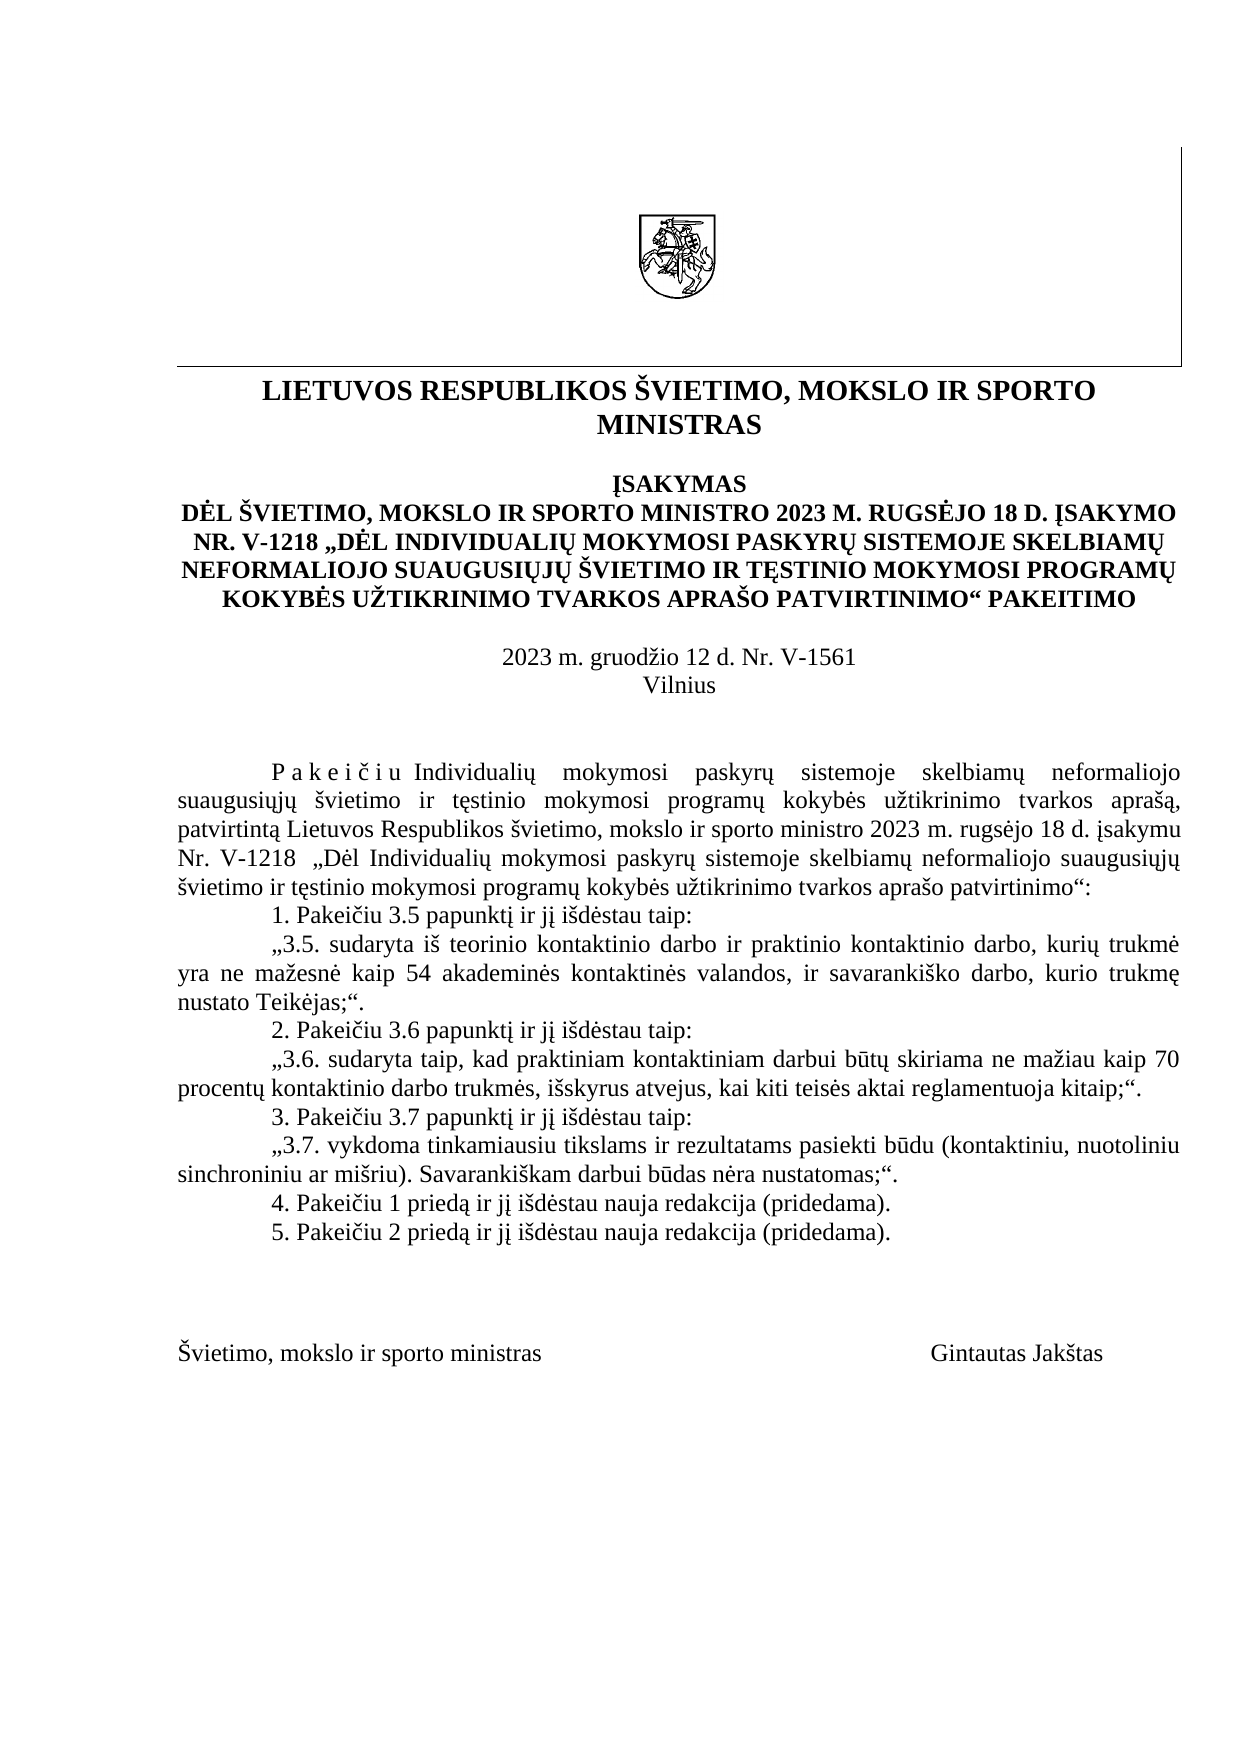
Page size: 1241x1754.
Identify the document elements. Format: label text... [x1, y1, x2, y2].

text 2023 m. gruodžio 12 d. Nr. V-1561 [177, 642, 1181, 671]
text „3.5. sudaryta iš teorinio kontaktinio darbo ir praktinio kontaktinio darbo, kurių trukmė yra ne mažesnė kaip 54 akademinės kontaktinės valandos, ir savarankiško darbo, kurio trukmę nustato Teikėjas;“. [177, 929, 1181, 1016]
text Pakeičiu Individualių mokymosi paskyrų sistemoje skelbiamų neformaliojo suaugusiųjų švietimo ir tęstinio mokymosi programų kokybės užtikrinimo tvarkos aprašą, patvirtintą Lietuvos Respublikos švietimo, mokslo ir sporto ministro 2023 m. rugsėjo 18 d. įsakymu Nr. V-1218 „Dėl Individualių mokymosi paskyrų sistemoje skelbiamų neformaliojo suaugusiųjų švietimo ir tęstinio mokymosi programų kokybės užtikrinimo tvarkos aprašo patvirtinimo“: [177, 757, 1181, 901]
text LIETUVOS RESPUBLIKOS ŠVIETIMO, MOKSLO IR SPORTO MINISTRAS [177, 373, 1181, 441]
text 2. Pakeičiu 3.6 papunktį ir jį išdėstau taip: [177, 1016, 1181, 1044]
text „3.7. vykdoma tinkamiausiu tikslams ir rezultatams pasiekti būdu (kontaktiniu, nuotoliniu sinchroniniu ar mišriu). Savarankiškam darbui būdas nėra nustatomas;“. [177, 1131, 1181, 1188]
text ĮSAKYMAS [177, 469, 1181, 498]
text Vilnius [177, 671, 1181, 699]
text 3. Pakeičiu 3.7 papunktį ir jį išdėstau taip: [177, 1102, 1181, 1131]
text 4. Pakeičiu 1 priedą ir jį išdėstau nauja redakcija (pridedama). [177, 1188, 1181, 1217]
text Švietimo, mokslo ir sporto ministras Gintautas Jakštas [177, 1338, 1181, 1366]
text 5. Pakeičiu 2 priedą ir jį išdėstau nauja redakcija (pridedama). [177, 1217, 1181, 1246]
text 1. Pakeičiu 3.5 papunktį ir jį išdėstau taip: [177, 901, 1181, 929]
text DĖL ŠVIETIMO, MOKSLO IR SPORTO MINISTRO 2023 M. RUGSĖJO 18 D. ĮSAKYMO NR. V-1218 „DĖL INDIVIDUALIŲ MOKYMOSI PASKYRŲ SISTEMOJE SKELBIAMŲ NEFORMALIOJO SUAUGUSIŲJŲ ŠVIETIMO IR TĘSTINIO MOKYMOSI PROGRAMŲ KOKYBĖS UŽTIKRINIMO TVARKOS APRAŠO PATVIRTINIMO“ PAKEITIMO [177, 498, 1181, 613]
text „3.6. sudaryta taip, kad praktiniam kontaktiniam darbui būtų skiriama ne mažiau kaip 70 procentų kontaktinio darbo trukmės, išskyrus atvejus, kai kiti teisės aktai reglamentuoja kitaip;“. [177, 1044, 1181, 1102]
